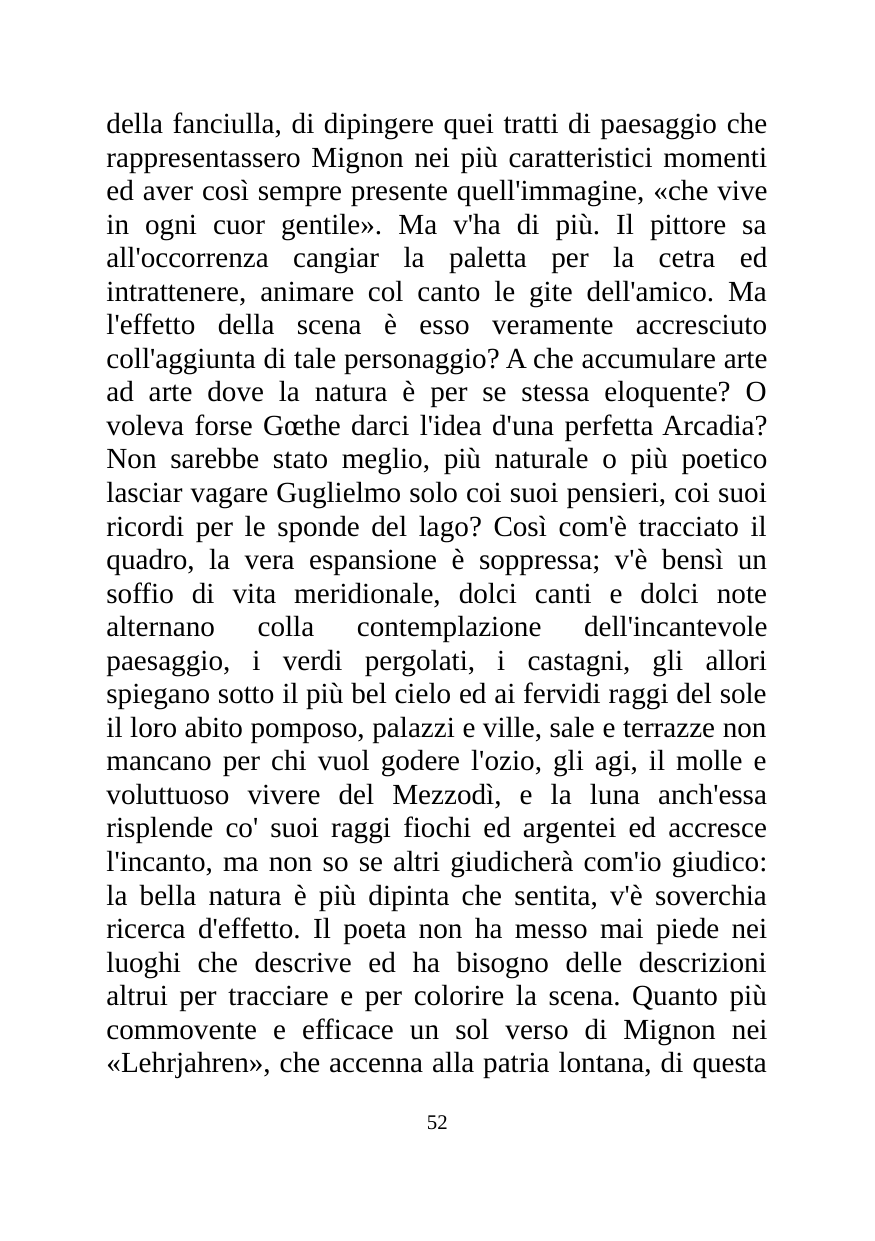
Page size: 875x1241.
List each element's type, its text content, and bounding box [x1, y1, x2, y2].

text della fanciulla, di dipingere quei tratti di paesaggio che rappresentassero Mignon nei più caratteristici momenti ed aver così sempre presente quell'immagine, «che vive in ogni cuor gentile». Ma v'ha di più. Il pittore sa all'occorrenza cangiar la paletta per la cetra ed intrattenere, animare col canto le gite dell'amico. Ma l'effetto della scena è esso veramente accresciuto coll'aggiunta di tale personaggio? A che accumulare arte ad arte dove la natura è per se stessa eloquente? O voleva forse Gœthe darci l'idea d'una perfetta Arcadia? Non sarebbe stato meglio, più naturale o più poetico lasciar vagare Guglielmo solo coi suoi pensieri, coi suoi ricordi per le sponde del lago? Così com'è tracciato il quadro, la vera espansione è soppressa; v'è bensì un soffio di vita meridionale, dolci canti e dolci note alternano colla contemplazione dell'incantevole paesaggio, i verdi pergolati, i castagni, gli allori spiegano sotto il più bel cielo ed ai fervidi raggi del sole il loro abito pomposo, palazzi e ville, sale e terrazze non mancano per chi vuol godere l'ozio, gli agi, il molle e voluttuoso vivere del Mezzodì, e la luna anch'essa risplende co' suoi raggi fiochi ed argentei ed accresce l'incanto, ma non so se altri giudicherà com'io giudico: la bella natura è più dipinta che sentita, v'è soverchia ricerca d'effetto. Il poeta non ha messo mai piede nei luoghi che descrive ed ha bisogno delle descrizioni altrui per tracciare e per colorire la scena. Quanto più commovente e efficace un sol verso di Mignon nei «Lehrjahren», che accenna alla patria lontana, di questa [106, 106, 768, 1079]
